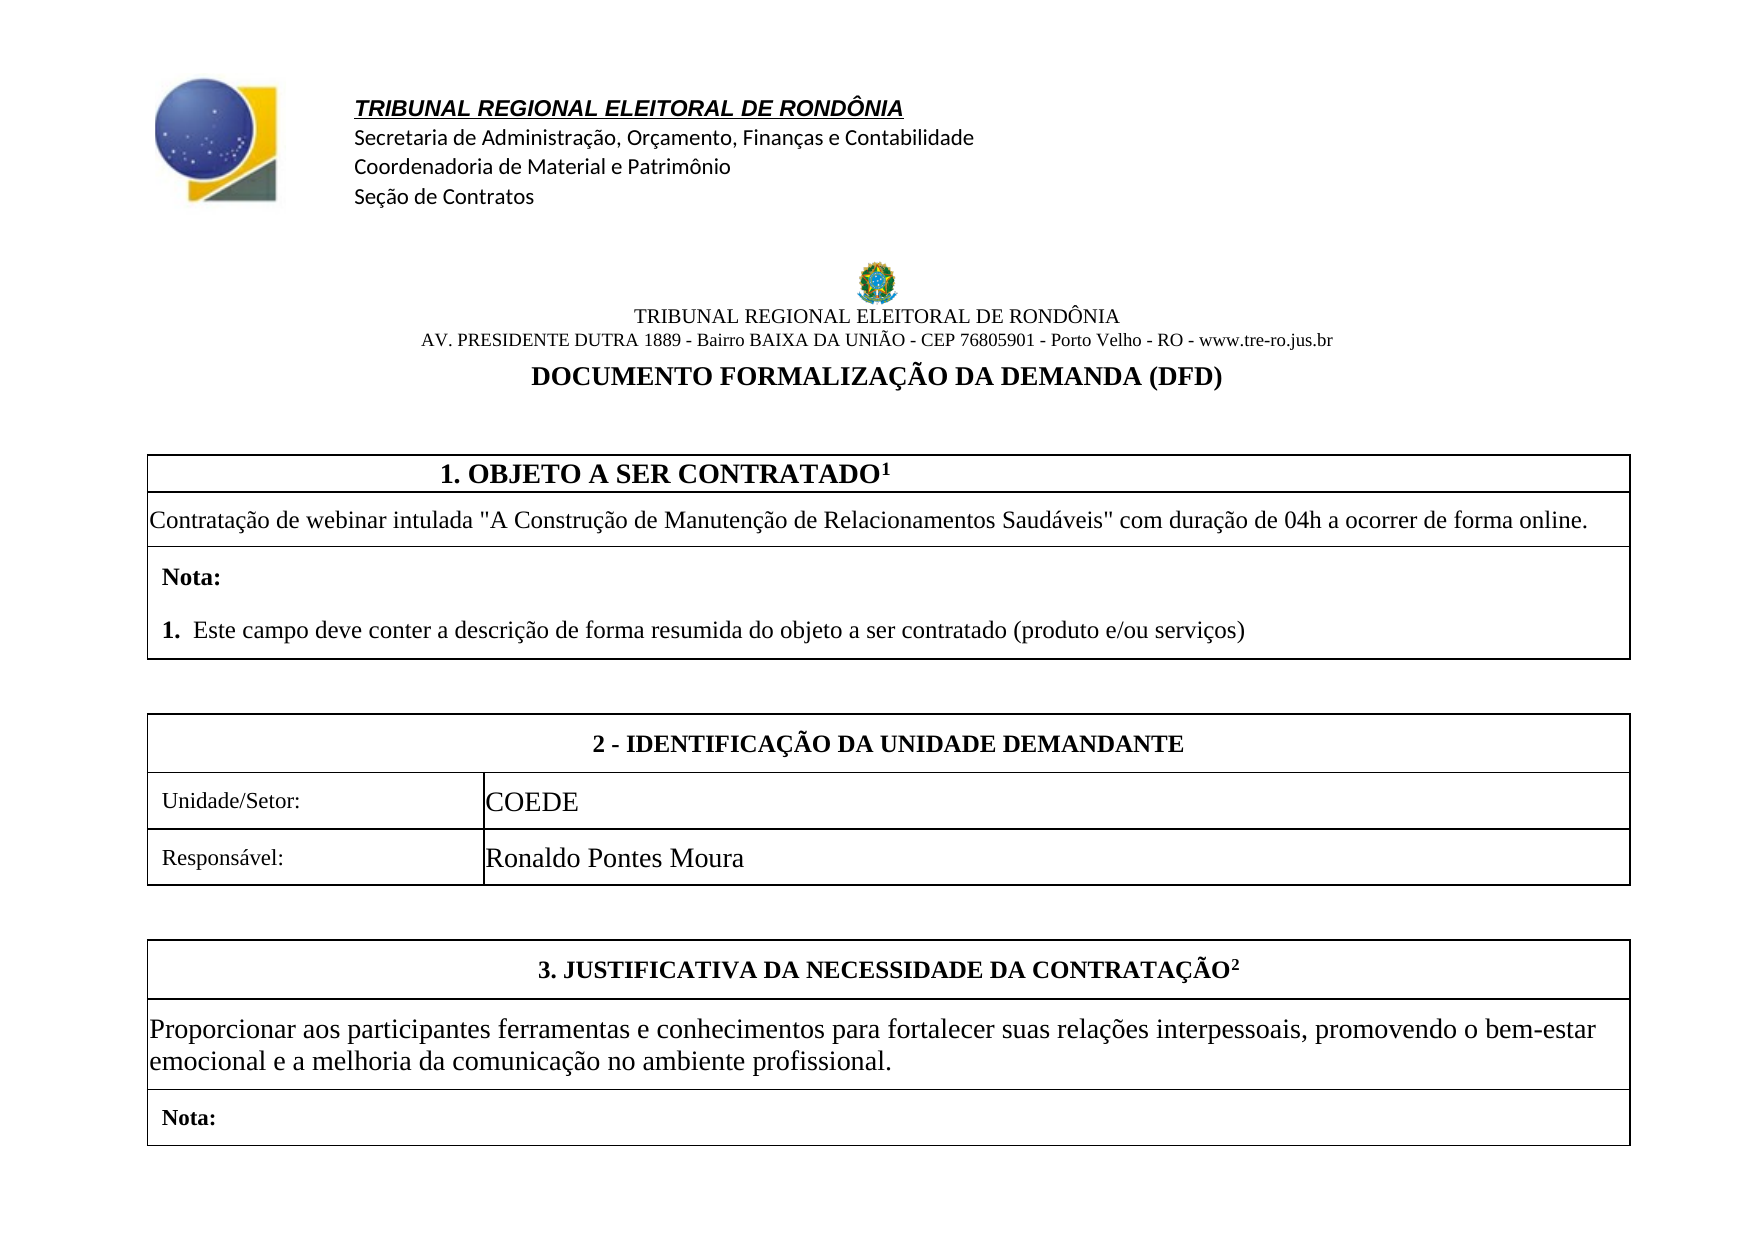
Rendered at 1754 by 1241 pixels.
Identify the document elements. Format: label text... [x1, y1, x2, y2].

table_cell Nota: 1. Este campo deve conter a descrição de forma resumida do objeto a ser contratado (produto e/ou serviços) [148, 547, 1629, 658]
table_header 2 - IDENTIFICAÇÃO DA UNIDADE DEMANDANTE [148, 715, 1629, 772]
text TRIBUNAL REGIONAL ELEITORAL DE RONDÔNIA [148, 304, 1606, 328]
table_header 3. JUSTIFICATIVA DA NECESSIDADE DA CONTRATAÇÃO2 [148, 941, 1629, 998]
table_cell Nota: [148, 1090, 1629, 1145]
table_cell Responsável: [148, 830, 483, 884]
table_cell Contratação de webinar intulada "A Construção de Manutenção de Relacionamentos Saudáveis" com duração de 04h a ocorrer de forma online. [148, 493, 1629, 546]
table_cell Ronaldo Pontes Moura [485, 830, 1629, 884]
table_cell Unidade/Setor: [148, 773, 483, 828]
text DOCUMENTO FORMALIZAÇÃO DA DEMANDA (DFD) [148, 360, 1606, 392]
text AV. PRESIDENTE DUTRA 1889 - Bairro BAIXA DA UNIÃO - CEP 76805901 - Porto Velho - RO - www.tre-ro.jus.br [148, 328, 1606, 350]
table_cell COEDE [485, 773, 1629, 828]
table_cell Proporcionar aos participantes ferramentas e conhecimentos para fortalecer suas relações interpessoais, promovendo o bem-estar emocional e a melhoria da comunicação no ambiente profissional. [148, 1000, 1629, 1088]
table_header 1. OBJETO A SER CONTRATADO1 [148, 456, 1629, 491]
